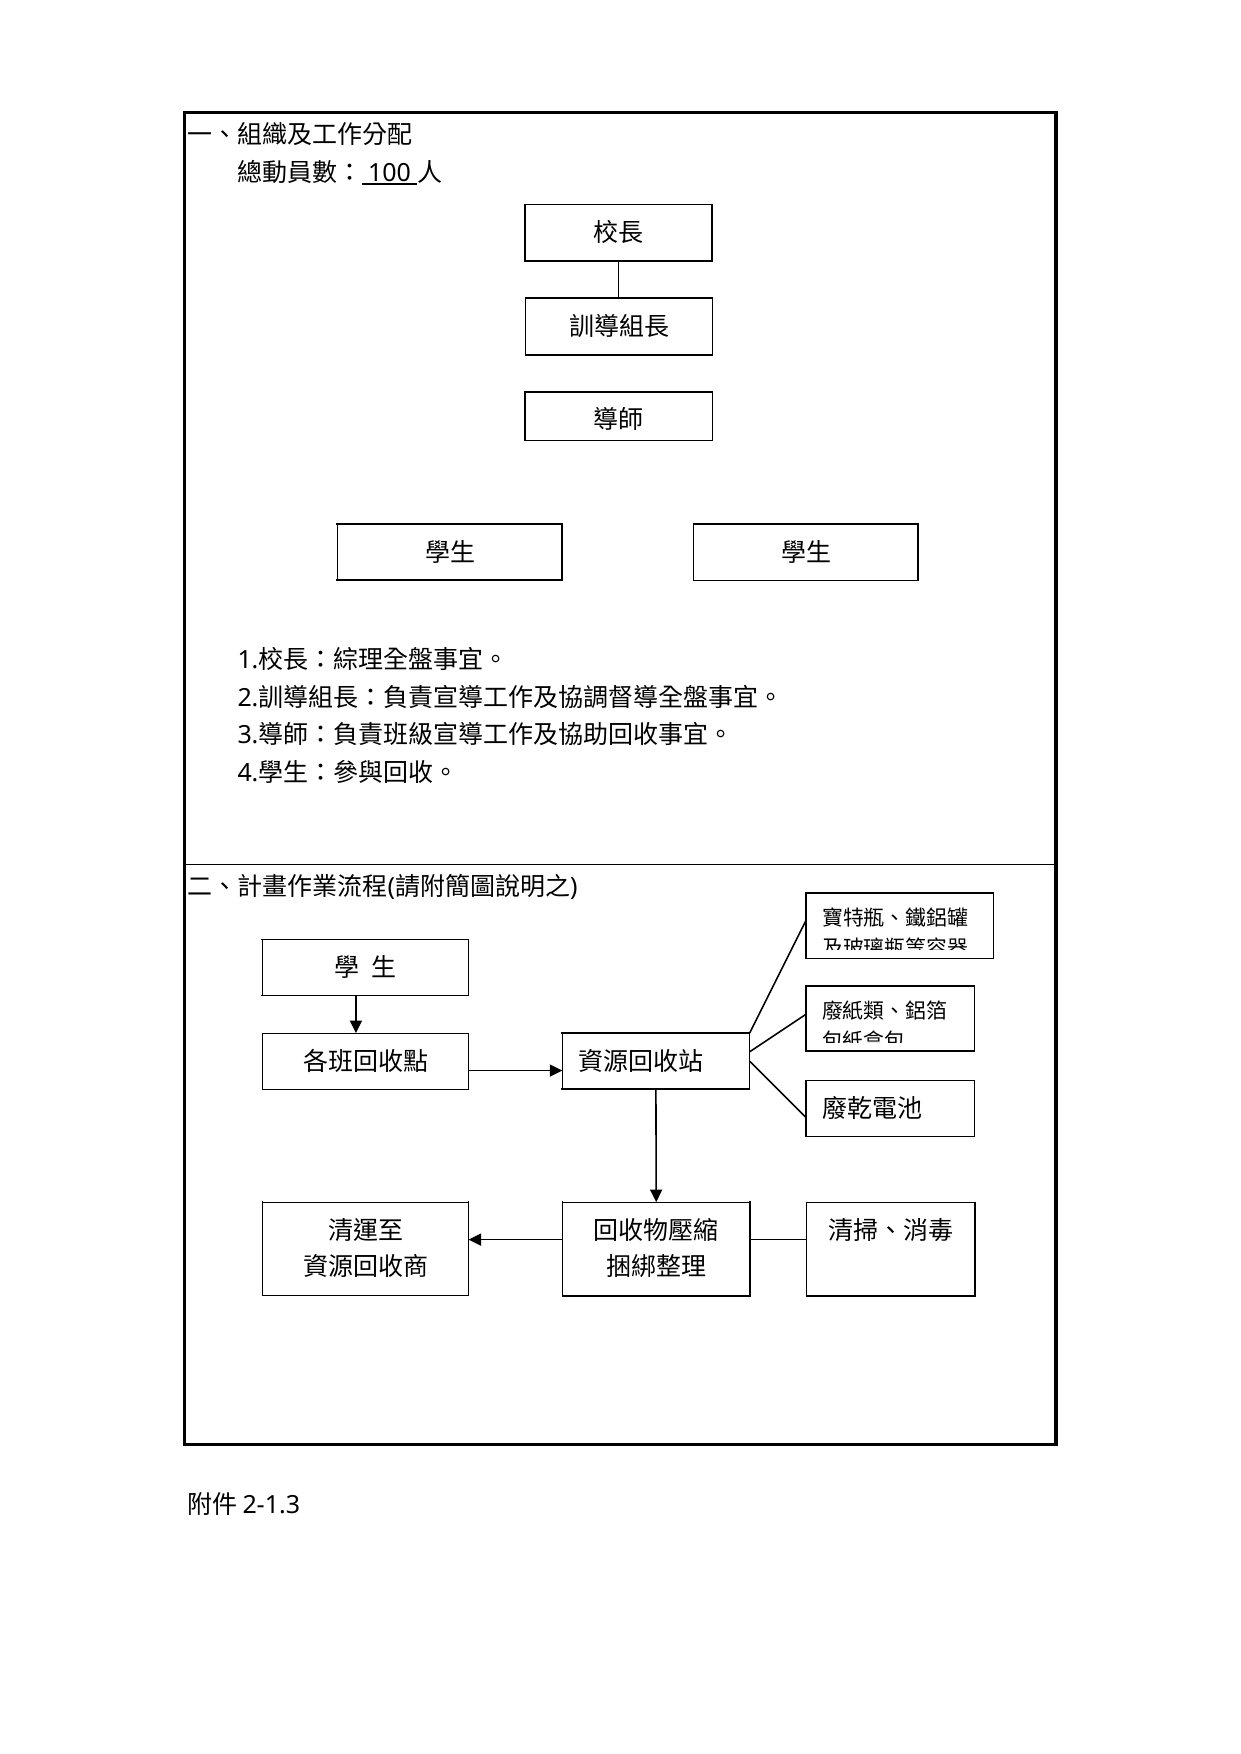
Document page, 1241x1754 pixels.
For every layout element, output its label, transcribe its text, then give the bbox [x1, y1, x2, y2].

table_cell 二、計畫作業流程(請附簡圖說明之) [186, 865, 1054, 1443]
text 附件2-1.3 [187, 1484, 1053, 1521]
table_header 一、組織及工作分配 總動員數： 100 人 1.校長：綜理全盤事宜。 2.訓導組長：負責宣導工作及協調督導全盤事宜。 3.導師：負責班級宣導工作及協助回收事宜。 4.學生：參與回收。 [186, 114, 1054, 864]
